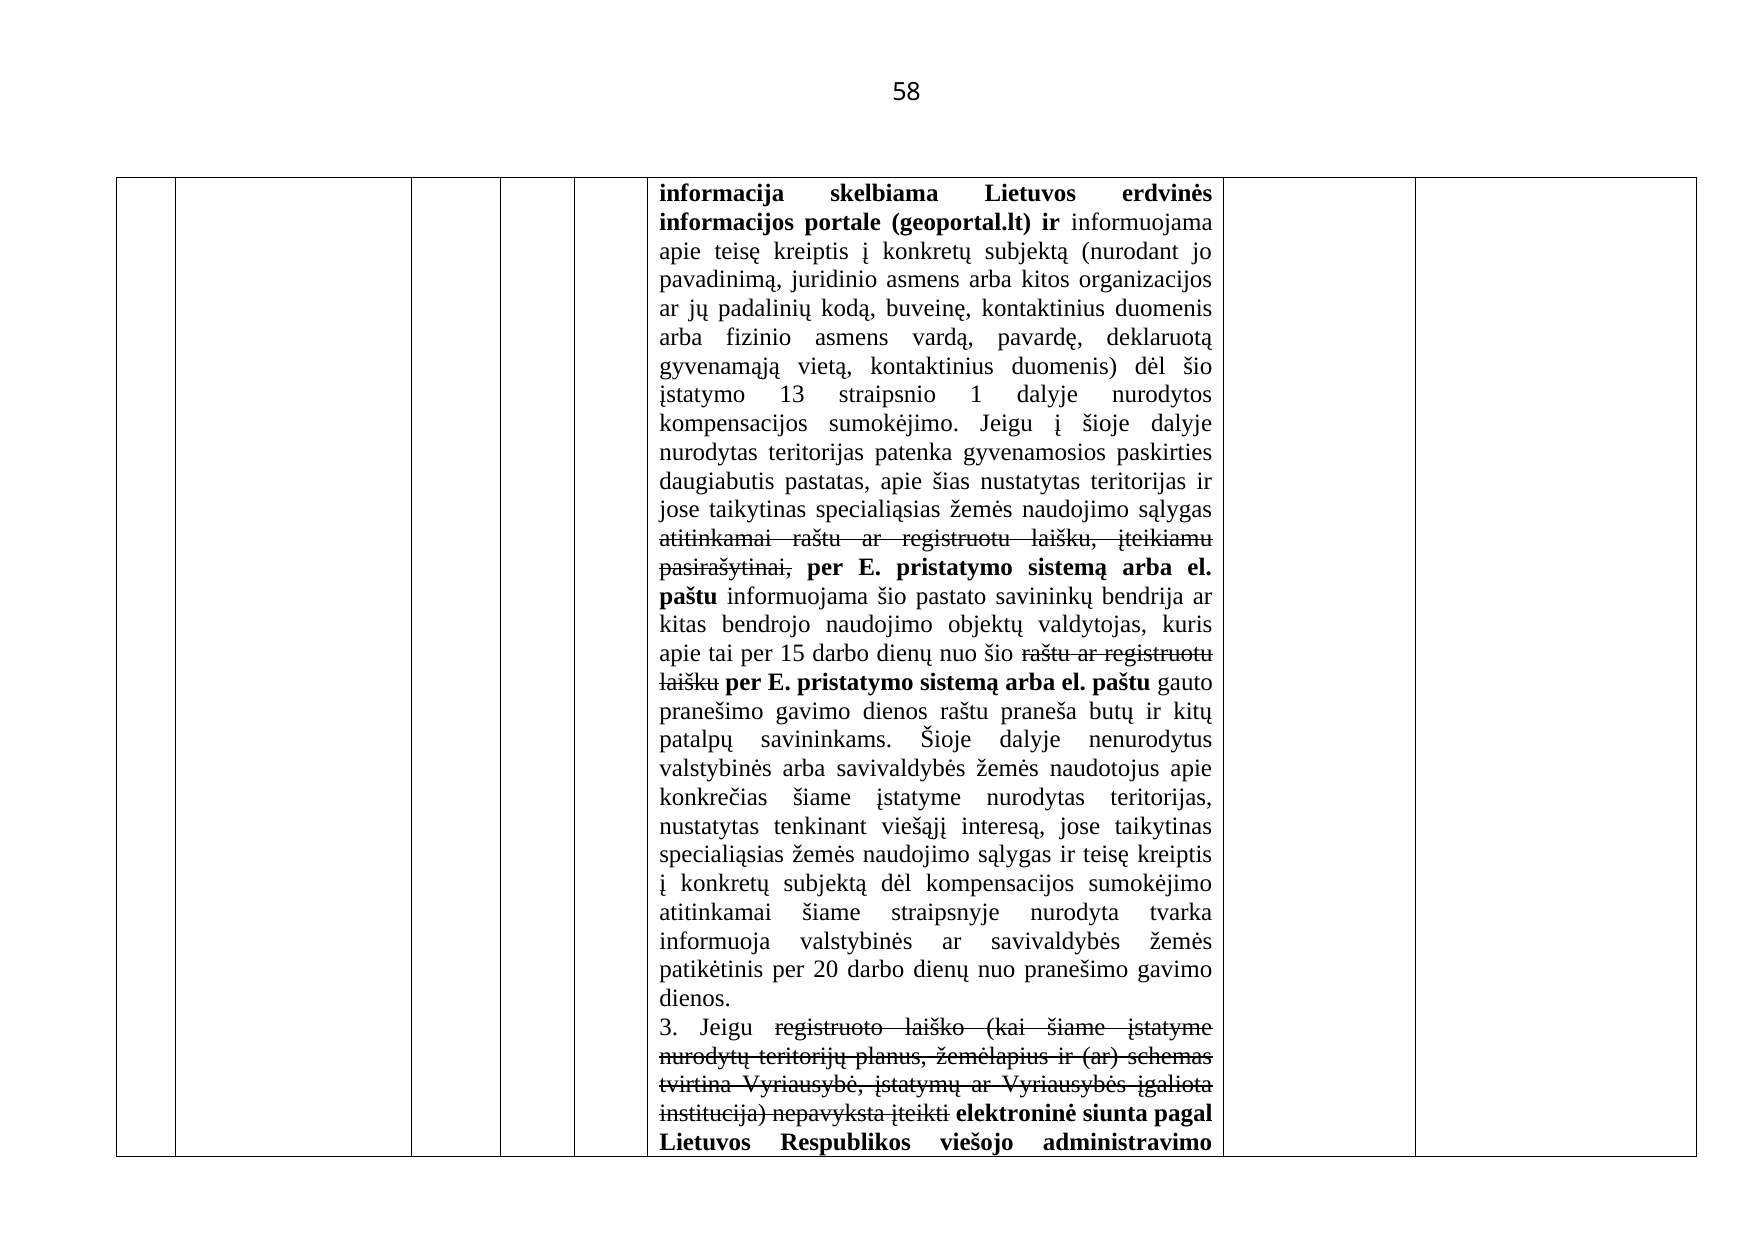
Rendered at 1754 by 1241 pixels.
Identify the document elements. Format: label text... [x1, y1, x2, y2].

table_cell [412, 178, 500, 1156]
table_cell [501, 178, 574, 1156]
table_cell informacija skelbiama Lietuvos erdvinės informacijos portale (geoportal.lt) ir informuojama apie teisę kreiptis į konkretų subjektą (nurodant jo pavadinimą, juridinio asmens arba kitos organizacijos ar jų padalinių kodą, buveinę, kontaktinius duomenis arba fizinio asmens vardą, pavardę, deklaruotą gyvenamąją vietą, kontaktinius duomenis) dėl šio įstatymo 13 straipsnio 1 dalyje nurodytos kompensacijos sumokėjimo. Jeigu į šioje dalyje nurodytas teritorijas patenka gyvenamosios paskirties daugiabutis pastatas, apie šias nustatytas teritorijas ir jose taikytinas specialiąsias žemės naudojimo sąlygas atitinkamai raštu ar registruotu laišku, įteikiamu pasirašytinai, per E. pristatymo sistemą arba el. paštu informuojama šio pastato savininkų bendrija ar kitas bendrojo naudojimo objektų valdytojas, kuris apie tai per 15 darbo dienų nuo šio raštu ar registruotu laišku per E. pristatymo sistemą arba el. paštu gauto pranešimo gavimo dienos raštu praneša butų ir kitų patalpų savininkams. Šioje dalyje nenurodytus valstybinės arba savivaldybės žemės naudotojus apie konkrečias šiame įstatyme nurodytas teritorijas, nustatytas tenkinant viešąjį interesą, jose taikytinas specialiąsias žemės naudojimo sąlygas ir teisę kreiptis į konkretų subjektą dėl kompensacijos sumokėjimo atitinkamai šiame straipsnyje nurodyta tvarka informuoja valstybinės ar savivaldybės žemės patikėtinis per 20 darbo dienų nuo pranešimo gavimo dienos. 3. Jeigu registruoto laiško (kai šiame įstatyme nurodytų teritorijų planus, žemėlapius ir (ar) schemas tvirtina Vyriausybė, įstatymų ar Vyriausybės įgaliota institucija) nepavyksta įteikti elektroninė siunta pagal Lietuvos Respublikos viešojo administravimo [648, 178, 1223, 1156]
table_cell [176, 178, 411, 1156]
table_cell [1224, 178, 1415, 1156]
table_cell [1416, 178, 1696, 1156]
table_cell [117, 178, 175, 1156]
table_cell [575, 178, 647, 1156]
